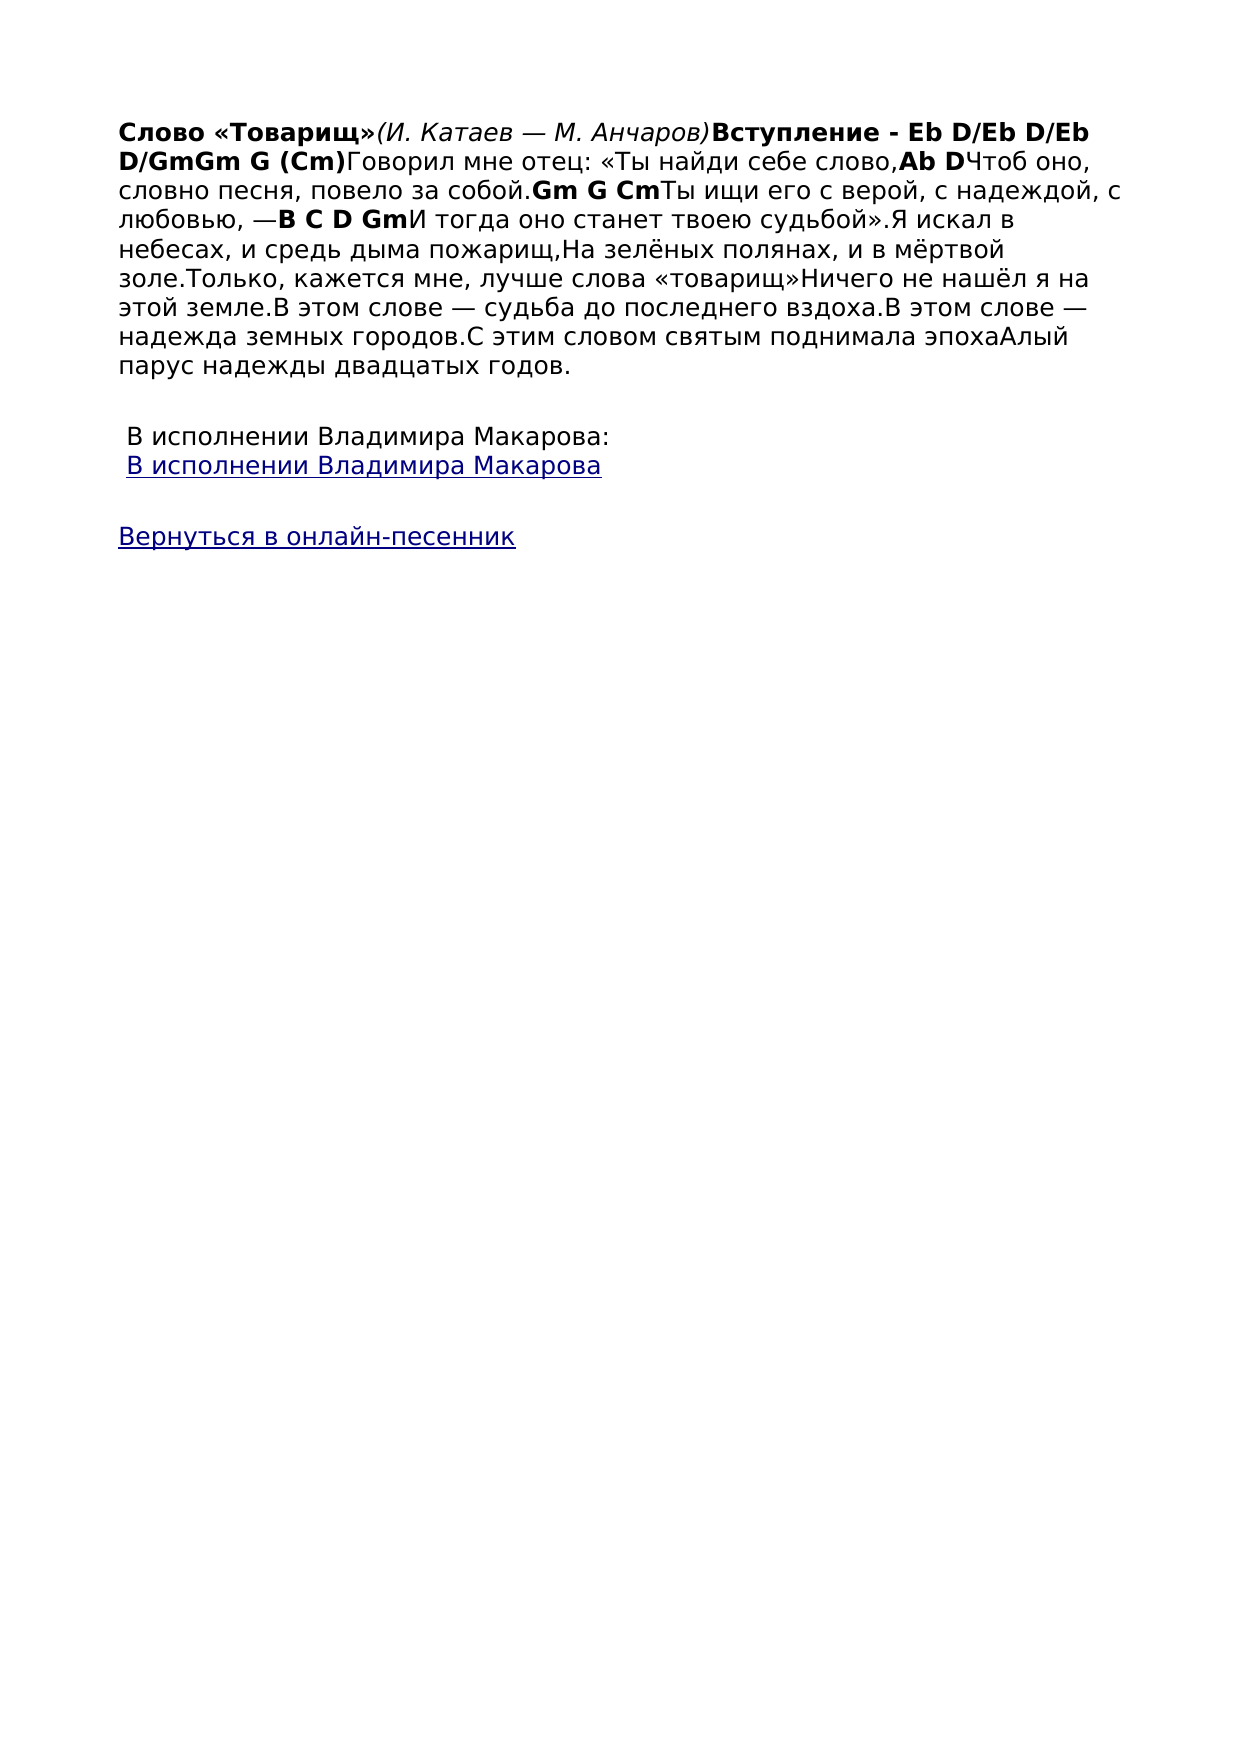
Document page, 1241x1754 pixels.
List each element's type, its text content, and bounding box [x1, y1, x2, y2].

text В исполнении Владимира Макарова: В исполнении Владимира Макарова [118, 393, 1122, 510]
text Слово «Товарищ»(И. Катаев — М. Анчаров)Вступление - Eb D/Eb D/Eb D/GmGm G (Cm)Говорил мне отец: «Ты найди себе слово,Ab DЧтоб оно, словно песня, повело за собой.Gm G CmТы ищи его с верой, с надеждой, с любовью, —B C D GmИ тогда оно станет твоею судьбой».Я искал в небесах, и средь дыма пожарищ,На зелёных полянах, и в мёртвой золе.Только, кажется мне, лучше слова «товарищ»Ничего не нашёл я на этой земле.В этом слове — судьба до последнего вздоха.В этом слове — надежда земных городов.С этим словом святым поднимала эпохаАлый парус надежды двадцатых годов. [118, 118, 1122, 381]
text Вернуться в онлайн-песенник [118, 522, 1122, 551]
